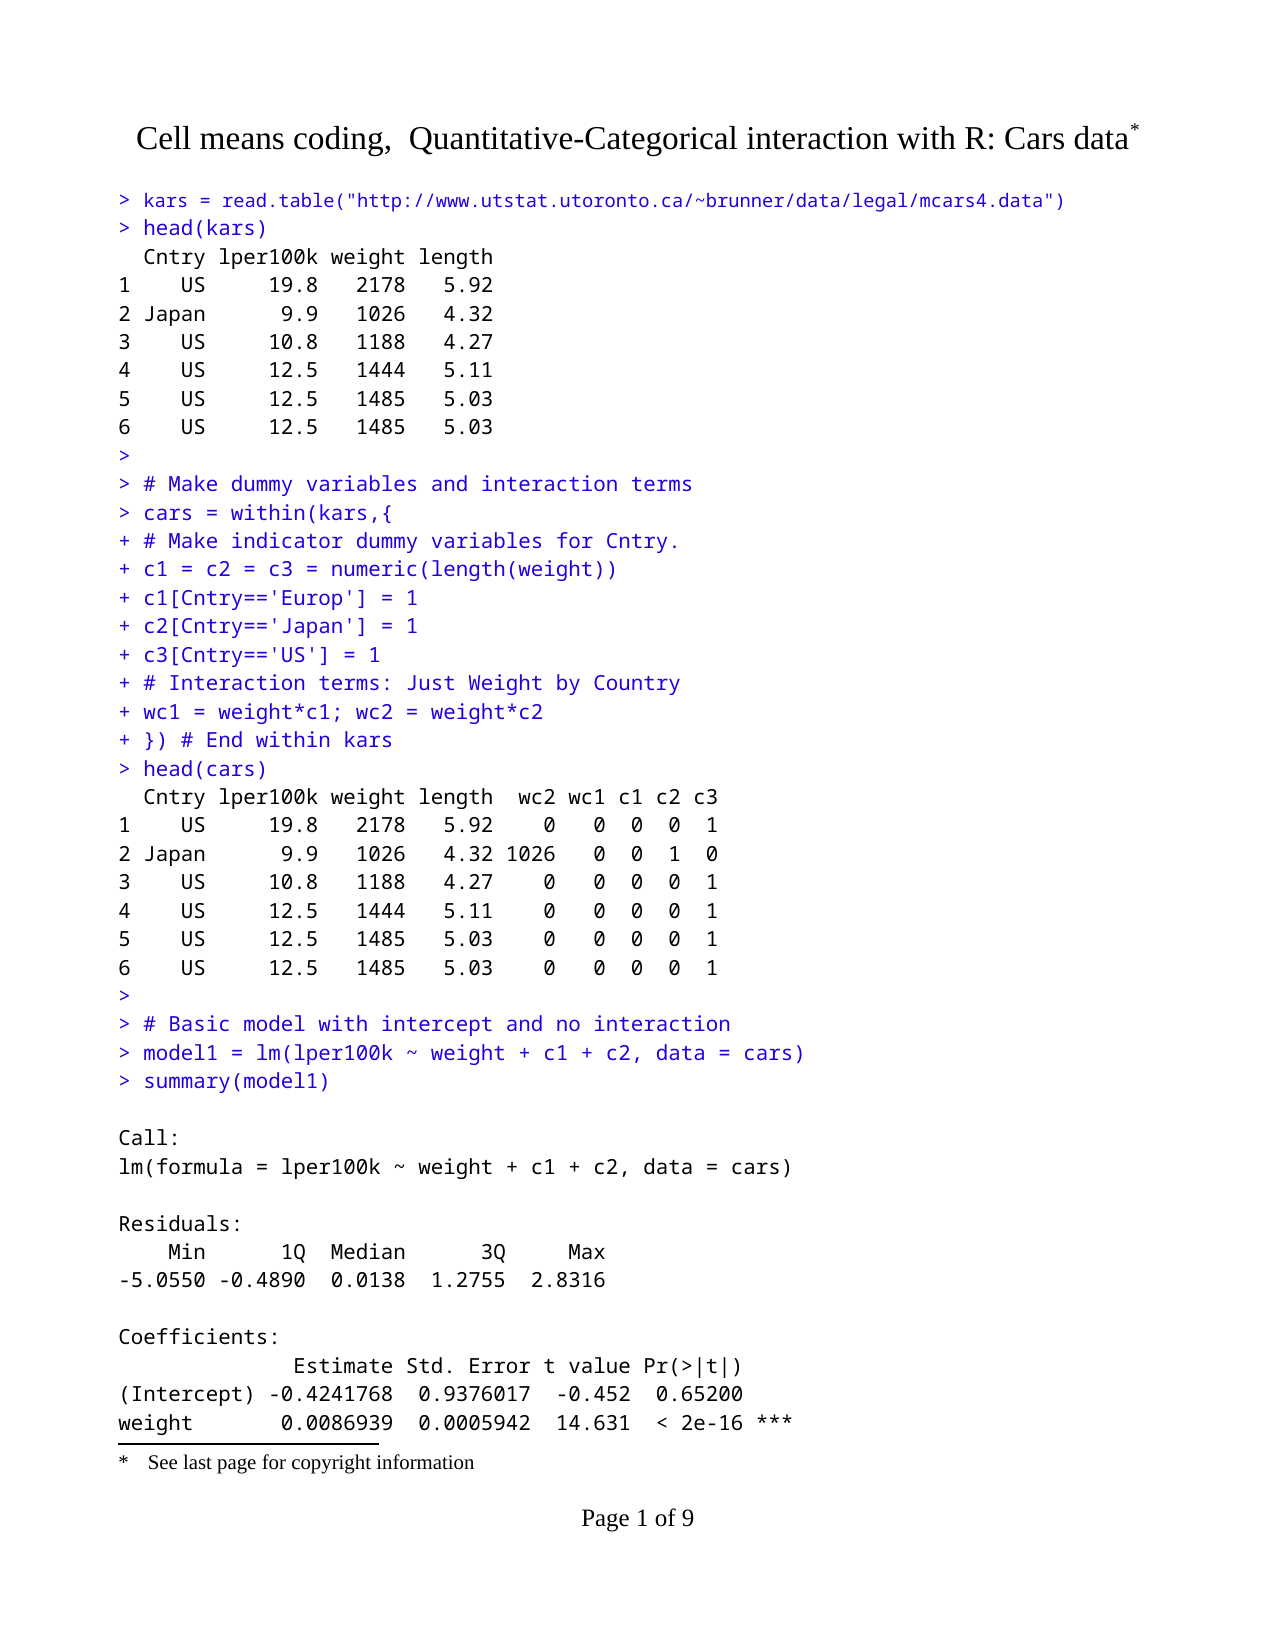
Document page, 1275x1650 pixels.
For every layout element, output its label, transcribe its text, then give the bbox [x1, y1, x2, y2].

text Estimate Std. Error t value Pr(>|t|) [118, 1351, 1157, 1379]
text lm(formula = lper100k ~ weight + c1 + c2, data = cars) [118, 1152, 1157, 1180]
text > head(cars) [118, 754, 1157, 782]
text > kars = read.table("http://www.utstat.utoronto.ca/~brunner/data/legal/mcars4.data") [118, 185, 1157, 213]
text + # Make indicator dummy variables for Cntry. [118, 526, 1157, 554]
text Cntry lper100k weight length [118, 242, 1157, 270]
text + c1 = c2 = c3 = numeric(length(weight)) [118, 554, 1157, 583]
text > # Basic model with intercept and no interaction [118, 1009, 1157, 1038]
text weight 0.0086939 0.0005942 14.631 < 2e-16 *** [118, 1408, 1157, 1436]
text -5.0550 -0.4890 0.0138 1.2755 2.8316 [118, 1266, 1157, 1294]
text 5 US 12.5 1485 5.03 0 0 0 0 1 [118, 924, 1157, 953]
text See last page for copyright information [118, 1449, 1157, 1474]
text > cars = within(kars,{ [118, 498, 1157, 526]
text Cntry lper100k weight length wc2 wc1 c1 c2 c3 [118, 782, 1157, 811]
text + c2[Cntry=='Japan'] = 1 [118, 611, 1157, 640]
text Residuals: [118, 1209, 1157, 1237]
text + # Interaction terms: Just Weight by Country [118, 668, 1157, 697]
text > [118, 981, 1157, 1009]
text 3 US 10.8 1188 4.27 0 0 0 0 1 [118, 867, 1157, 896]
text 5 US 12.5 1485 5.03 [118, 384, 1157, 412]
text Call: [118, 1123, 1157, 1152]
text Cell means coding, Quantitative-Categorical interaction with R: Cars data [118, 118, 1157, 156]
text 6 US 12.5 1485 5.03 0 0 0 0 1 [118, 953, 1157, 981]
text + c1[Cntry=='Europ'] = 1 [118, 583, 1157, 611]
text > head(kars) [118, 213, 1157, 242]
text 3 US 10.8 1188 4.27 [118, 327, 1157, 356]
text 4 US 12.5 1444 5.11 0 0 0 0 1 [118, 896, 1157, 924]
text + c3[Cntry=='US'] = 1 [118, 640, 1157, 668]
text > model1 = lm(lper100k ~ weight + c1 + c2, data = cars) [118, 1038, 1157, 1066]
text 2 Japan 9.9 1026 4.32 1026 0 0 1 0 [118, 839, 1157, 867]
text 1 US 19.8 2178 5.92 0 0 0 0 1 [118, 811, 1157, 839]
text 1 US 19.8 2178 5.92 [118, 270, 1157, 299]
text 6 US 12.5 1485 5.03 [118, 412, 1157, 441]
text > summary(model1) [118, 1066, 1157, 1095]
text 2 Japan 9.9 1026 4.32 [118, 299, 1157, 327]
text (Intercept) -0.4241768 0.9376017 -0.452 0.65200 [118, 1379, 1157, 1408]
text > # Make dummy variables and interaction terms [118, 469, 1157, 498]
text 4 US 12.5 1444 5.11 [118, 356, 1157, 384]
text Min 1Q Median 3Q Max [118, 1237, 1157, 1266]
text + wc1 = weight*c1; wc2 = weight*c2 [118, 697, 1157, 725]
text + }) # End within kars [118, 725, 1157, 754]
text > [118, 441, 1157, 469]
text Coefficients: [118, 1322, 1157, 1351]
